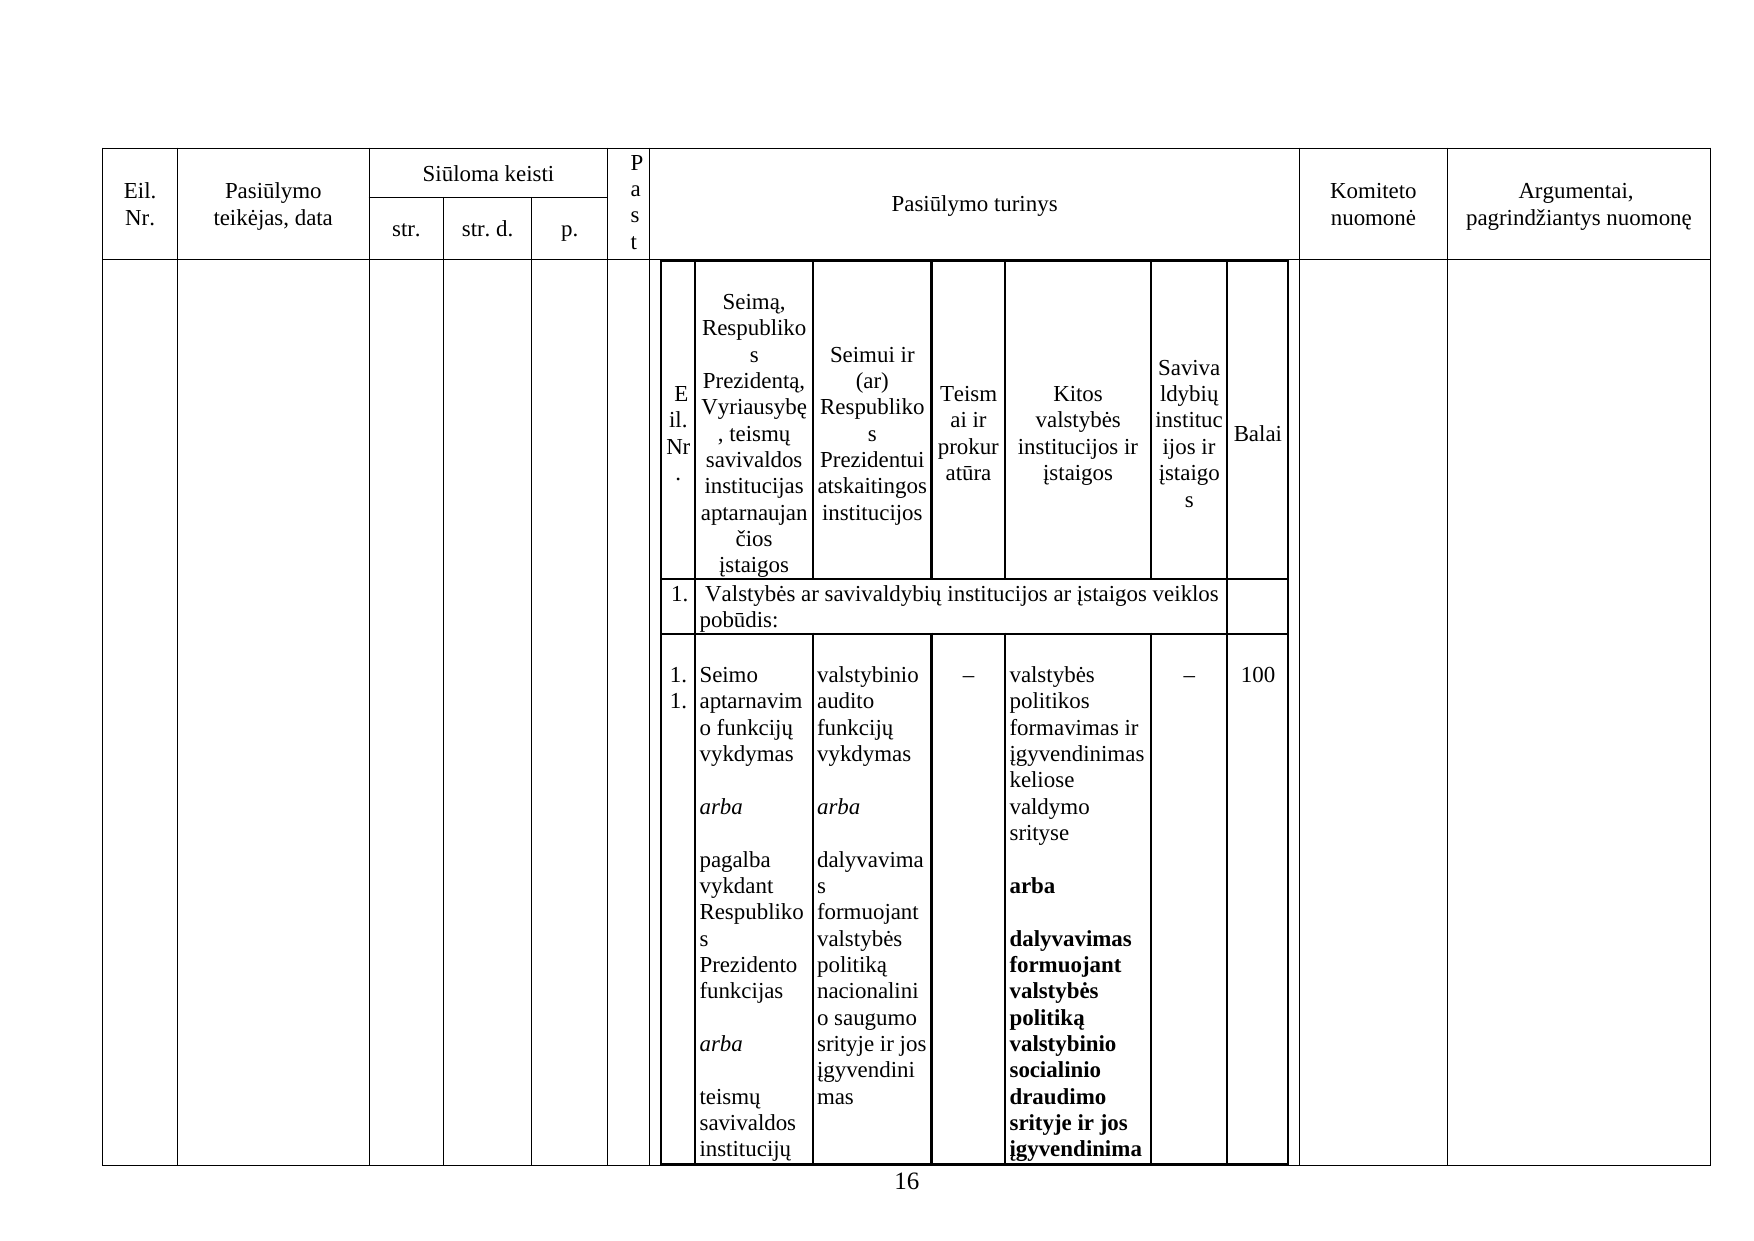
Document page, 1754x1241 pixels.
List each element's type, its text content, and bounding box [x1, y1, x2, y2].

table_header Kitos valstybės institucijos ir įstaigos [1006, 262, 1150, 578]
table_cell Seimo aptarnavimo funkcijų vykdymas arba pagalba vykdant Respublikos Prezidento funkcijas arba teismų savivaldos institucijų [696, 635, 812, 1163]
table_cell [1228, 580, 1287, 633]
table_header Seimą, Respublikos Prezidentą, Vyriausybę, teismų savivaldos institucijas aptarnaujančios įstaigos [696, 262, 812, 578]
table_cell [1300, 260, 1447, 1165]
table_header Argumentai, pagrindžiantys nuomonę [1448, 149, 1710, 258]
table_cell 1.1. [662, 635, 694, 1163]
table_header Savivaldybių institucijos ir įstaigos [1152, 262, 1226, 578]
table_cell [178, 260, 369, 1165]
table_cell [370, 260, 443, 1165]
table_cell [103, 260, 177, 1165]
table_header Pastabos [608, 149, 649, 258]
table_header Siūloma keisti [370, 149, 607, 197]
table_cell N [608, 260, 649, 1165]
table_cell str. d. [444, 198, 531, 258]
table_cell Valstybės ar savivaldybių institucijos ar įstaigos veiklos pobūdis: [696, 580, 1226, 633]
table_cell [444, 260, 531, 1165]
table_cell – [1152, 635, 1226, 1163]
table_header Balai [1228, 262, 1287, 578]
table_header Teismai ir prokuratūra [933, 262, 1004, 578]
table_cell [1448, 260, 1710, 1165]
table_header Eil. Nr. [662, 262, 694, 578]
table_cell – [933, 635, 1004, 1163]
table_cell 1. [662, 580, 694, 633]
table_header Komiteto nuomonė [1300, 149, 1447, 258]
table_cell valstybinio audito funkcijų vykdymas arba dalyvavimas formuojant valstybės politiką nacionalinio saugumo srityje ir jos įgyvendinimas [814, 635, 930, 1163]
table_cell [532, 260, 607, 1165]
table_header Seimui ir (ar) Respublikos Prezidentui atskaitingos institucijos [814, 262, 930, 578]
table_cell p. [532, 198, 607, 258]
table_header Pasiūlymo turinys [650, 149, 1299, 258]
table_header Eil. Nr. [103, 149, 177, 258]
table_cell 100 [1228, 635, 1287, 1163]
table_cell str. [370, 198, 443, 258]
table_header Pasiūlymo teikėjas, data [178, 149, 369, 258]
table_cell valstybės politikos formavimas ir įgyvendinimas keliose valdymo srityse arba dalyvavimas formuojant valstybės politiką valstybinio socialinio draudimo srityje ir jos įgyvendinima [1006, 635, 1150, 1163]
